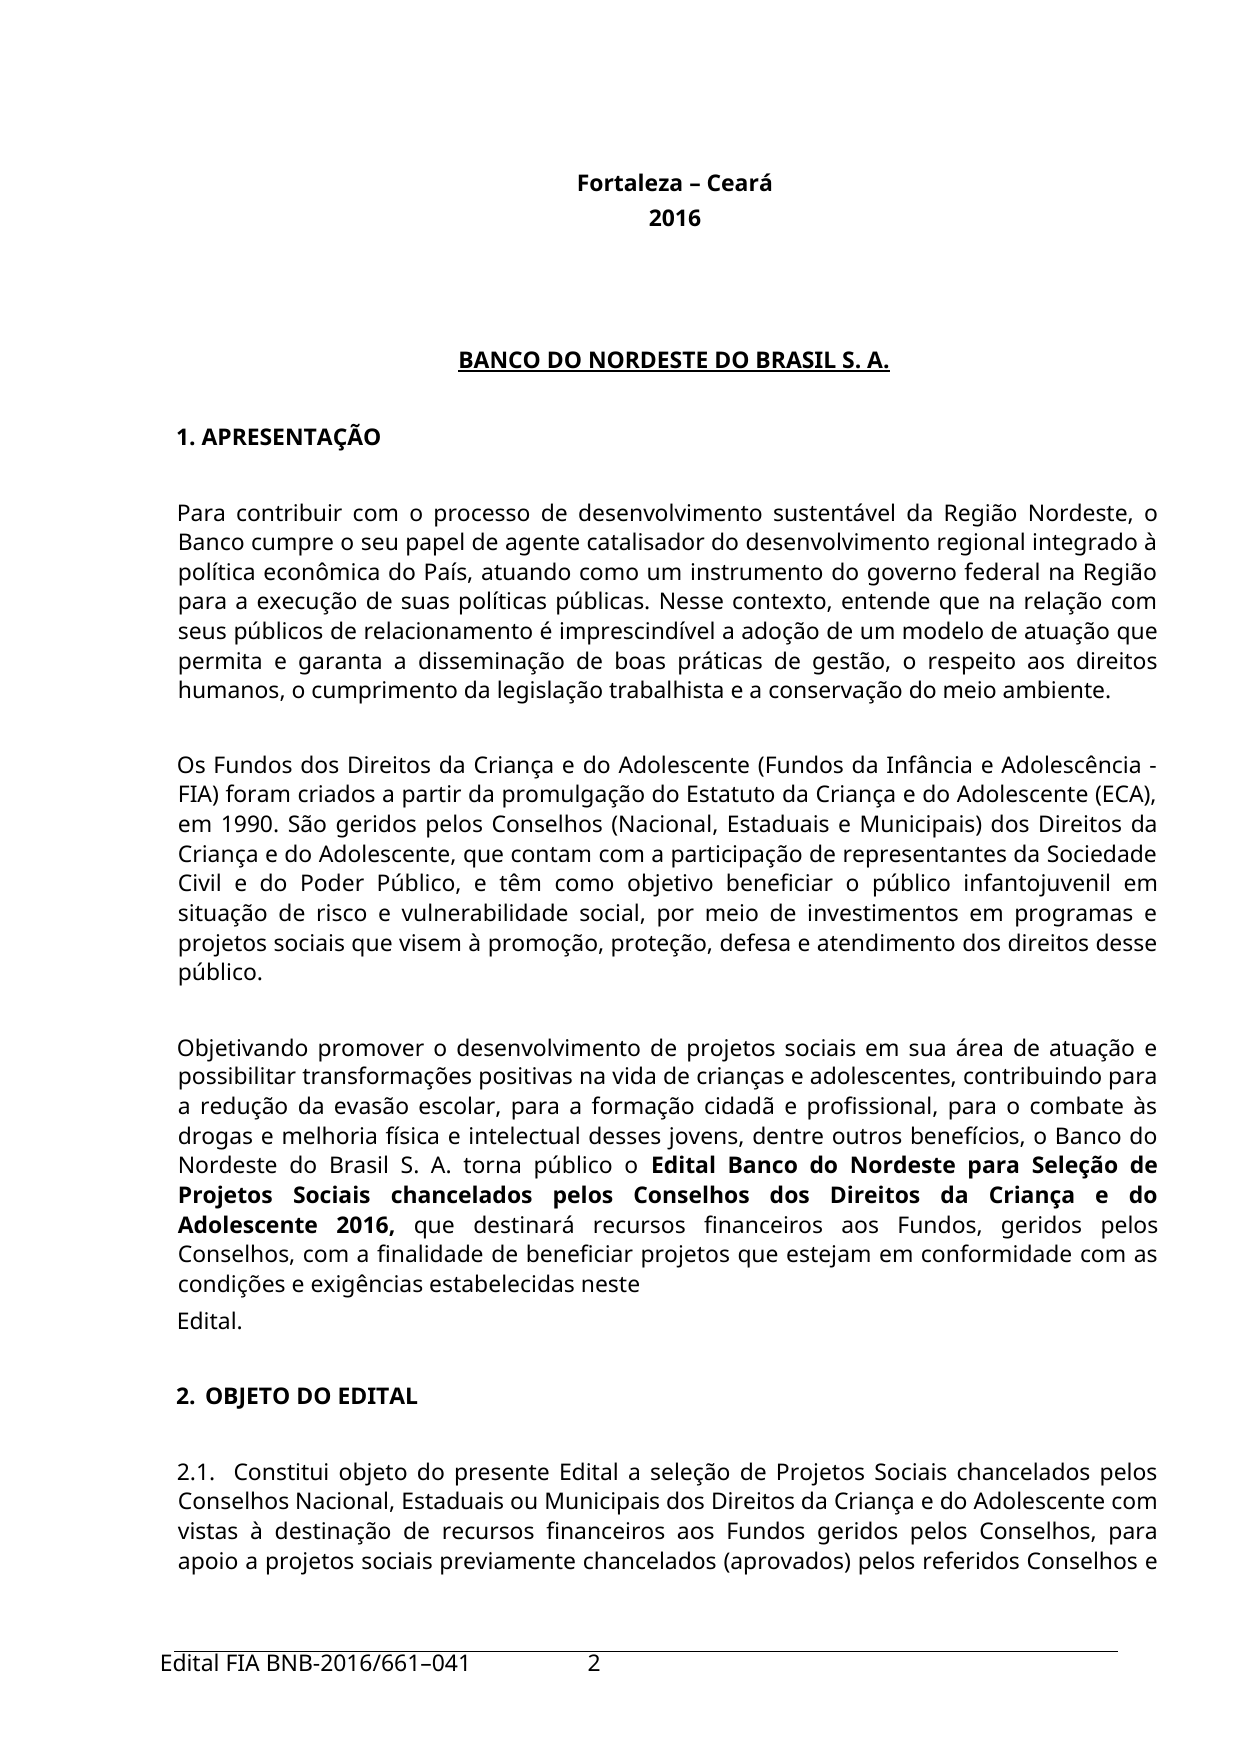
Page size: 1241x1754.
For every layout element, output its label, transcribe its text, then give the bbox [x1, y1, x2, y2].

text Objetivando promover o desenvolvimento de projetos sociais em sua área de atuação e possibilitar transformações positivas na vida de crianças e adolescentes, contribuindo para a redução da evasão escolar, para a formação cidadã e profissional, para o combate às drogas e melhoria física e intelectual desses jovens, dentre outros benefícios, o Banco do Nordeste do Brasil S. A. torna público o Edital Banco do Nordeste para Seleção de Projetos Sociais chancelados pelos Conselhos dos Direitos da Criança e do Adolescente 2016, que destinará recursos financeiros aos Fundos, geridos pelos Conselhos, com a finalidade de beneficiar projetos que estejam em conformidade com as condições e exigências estabelecidas neste [177, 1032, 1159, 1299]
text 2016 [159, 202, 1190, 233]
text Os Fundos dos Direitos da Criança e do Adolescente (Fundos da Infância e Adolescência - FIA) foram criados a partir da promulgação do Estatuto da Criança e do Adolescente (ECA), em 1990. São geridos pelos Conselhos (Nacional, Estaduais e Municipais) dos Direitos da Criança e do Adolescente, que contam com a participação de representantes da Sociedade Civil e do Poder Público, e têm como objetivo beneficiar o público infantojuvenil em situação de risco e vulnerabilidade social, por meio de investimentos em programas e projetos sociais que visem à promoção, proteção, defesa e atendimento dos direitos desse público. [177, 750, 1159, 987]
list Constitui objeto do presente Edital a seleção de Projetos Sociais chancelados pelos Conselhos Nacional, Estaduais ou Municipais dos Direitos da Criança e do Adolescente com vistas à destinação de recursos financeiros aos Fundos geridos pelos Conselhos, para apoio a projetos sociais previamente chancelados (aprovados) pelos referidos Conselhos e [177, 1457, 1159, 1576]
text Edital. [177, 1305, 1190, 1335]
text BANCO DO NORDESTE DO BRASIL S. A. [159, 343, 1188, 375]
text Fortaleza – Ceará [159, 167, 1190, 198]
text Para contribuir com o processo de desenvolvimento sustentável da Região Nordeste, o Banco cumpre o seu papel de agente catalisador do desenvolvimento regional integrado à política econômica do País, atuando como um instrumento do governo federal na Região para a execução de suas políticas públicas. Nesse contexto, entende que na relação com seus públicos de relacionamento é imprescindível a adoção de um modelo de atuação que permita e garanta a disseminação de boas práticas de gestão, o respeito aos direitos humanos, o cumprimento da legislação trabalhista e a conservação do meio ambiente. [177, 498, 1159, 706]
text 1. APRESENTAÇÃO [176, 420, 1190, 452]
list OBJETO DO EDITAL [176, 1380, 1190, 1411]
